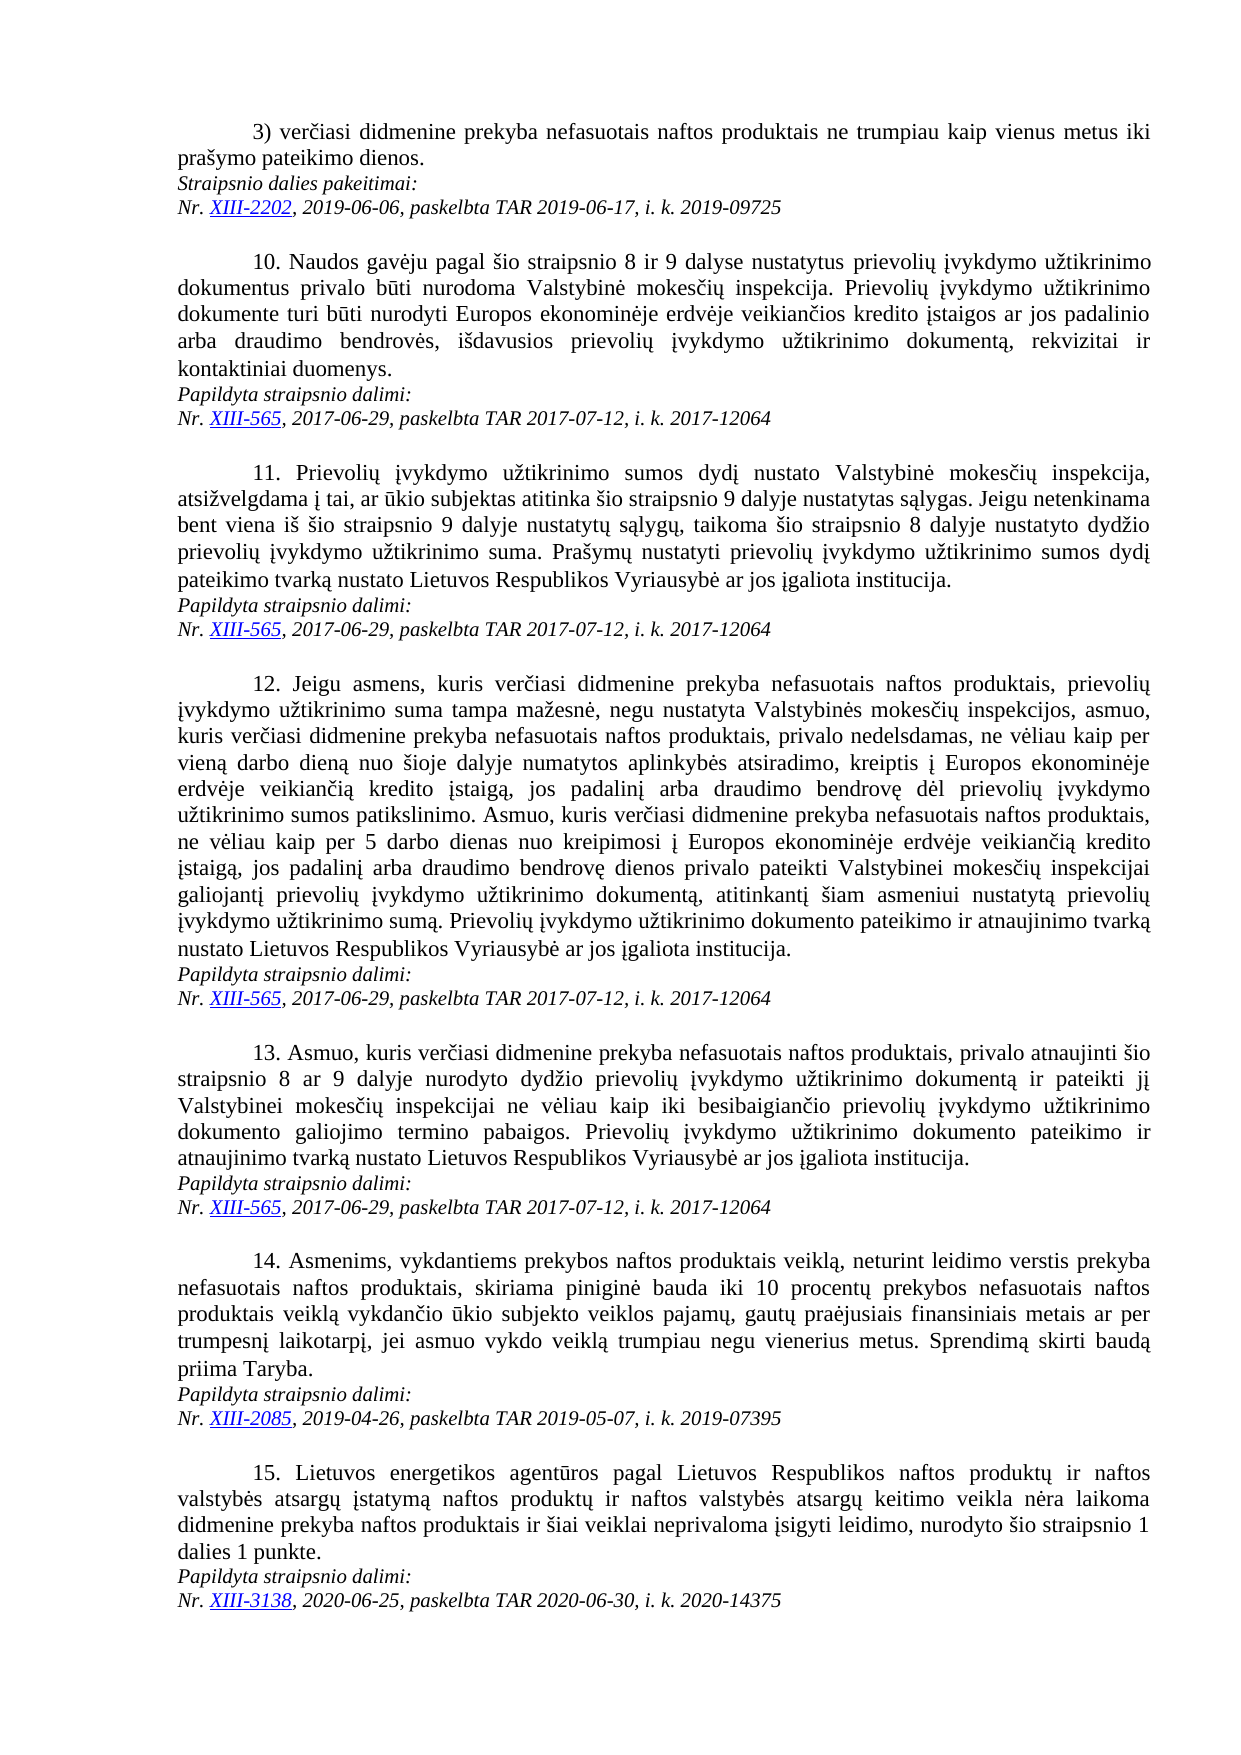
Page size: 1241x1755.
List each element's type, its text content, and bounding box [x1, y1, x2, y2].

text Papildyta straipsnio dalimi: [177, 382, 1152, 406]
text Papildyta straipsnio dalimi: [177, 1382, 1152, 1406]
text Papildyta straipsnio dalimi: [177, 962, 1152, 986]
text Nr. XIII-565, 2017-06-29, paskelbta TAR 2017-07-12, i. k. 2017-12064 [177, 1195, 1152, 1219]
text 13. Asmuo, kuris verčiasi didmenine prekyba nefasuotais naftos produktais, privalo atnaujinti šio straipsnio 8 ar 9 dalyje nurodyto dydžio prievolių įvykdymo užtikrinimo dokumentą ir pateikti jį Valstybinei mokesčių inspekcijai ne vėliau kaip iki besibaigiančio prievolių įvykdymo užtikrinimo dokumento galiojimo termino pabaigos. Prievolių įvykdymo užtikrinimo dokumento pateikimo ir atnaujinimo tvarką nustato Lietuvos Respublikos Vyriausybė ar jos įgaliota institucija. [177, 1039, 1152, 1171]
text 11. Prievolių įvykdymo užtikrinimo sumos dydį nustato Valstybinė mokesčių inspekcija, atsižvelgdama į tai, ar ūkio subjektas atitinka šio straipsnio 9 dalyje nustatytas sąlygas. Jeigu netenkinama bent viena iš šio straipsnio 9 dalyje nustatytų sąlygų, taikoma šio straipsnio 8 dalyje nustatyto dydžio prievolių įvykdymo užtikrinimo suma. Prašymų nustatyti prievolių įvykdymo užtikrinimo sumos dydį pateikimo tvarką nustato Lietuvos Respublikos Vyriausybė ar jos įgaliota institucija. [177, 459, 1152, 593]
text Nr. XIII-2085, 2019-04-26, paskelbta TAR 2019-05-07, i. k. 2019-07395 [177, 1406, 1152, 1430]
text Papildyta straipsnio dalimi: [177, 1564, 1152, 1588]
text 14. Asmenims, vykdantiems prekybos naftos produktais veiklą, neturint leidimo verstis prekyba nefasuotais naftos produktais, skiriama piniginė bauda iki 10 procentų prekybos nefasuotais naftos produktais veiklą vykdančio ūkio subjekto veiklos pajamų, gautų praėjusiais finansiniais metais ar per trumpesnį laikotarpį, jei asmuo vykdo veiklą trumpiau negu vienerius metus. Sprendimą skirti baudą priima Taryba. [177, 1248, 1152, 1382]
text 15. Lietuvos energetikos agentūros pagal Lietuvos Respublikos naftos produktų ir naftos valstybės atsargų įstatymą naftos produktų ir naftos valstybės atsargų keitimo veikla nėra laikoma didmenine prekyba naftos produktais ir šiai veiklai neprivaloma įsigyti leidimo, nurodyto šio straipsnio 1 dalies 1 punkte. [177, 1459, 1152, 1564]
text Straipsnio dalies pakeitimai: [177, 171, 1152, 195]
text Papildyta straipsnio dalimi: [177, 593, 1152, 617]
text Nr. XIII-2202, 2019-06-06, paskelbta TAR 2019-06-17, i. k. 2019-09725 [177, 195, 1152, 219]
text Nr. XIII-565, 2017-06-29, paskelbta TAR 2017-07-12, i. k. 2017-12064 [177, 406, 1152, 430]
text 3) verčiasi didmenine prekyba nefasuotais naftos produktais ne trumpiau kaip vienus metus iki prašymo pateikimo dienos. [177, 118, 1152, 171]
text Nr. XIII-565, 2017-06-29, paskelbta TAR 2017-07-12, i. k. 2017-12064 [177, 617, 1152, 641]
text Nr. XIII-3138, 2020-06-25, paskelbta TAR 2020-06-30, i. k. 2020-14375 [177, 1588, 1152, 1612]
text 12. Jeigu asmens, kuris verčiasi didmenine prekyba nefasuotais naftos produktais, prievolių įvykdymo užtikrinimo suma tampa mažesnė, negu nustatyta Valstybinės mokesčių inspekcijos, asmuo, kuris verčiasi didmenine prekyba nefasuotais naftos produktais, privalo nedelsdamas, ne vėliau kaip per vieną darbo dieną nuo šioje dalyje numatytos aplinkybės atsiradimo, kreiptis į Europos ekonominėje erdvėje veikiančią kredito įstaigą, jos padalinį arba draudimo bendrovę dėl prievolių įvykdymo užtikrinimo sumos patikslinimo. Asmuo, kuris verčiasi didmenine prekyba nefasuotais naftos produktais, ne vėliau kaip per 5 darbo dienas nuo kreipimosi į Europos ekonominėje erdvėje veikiančią kredito įstaigą, jos padalinį arba draudimo bendrovę dienos privalo pateikti Valstybinei mokesčių inspekcijai galiojantį prievolių įvykdymo užtikrinimo dokumentą, atitinkantį šiam asmeniui nustatytą prievolių įvykdymo užtikrinimo sumą. Prievolių įvykdymo užtikrinimo dokumento pateikimo ir atnaujinimo tvarką nustato Lietuvos Respublikos Vyriausybė ar jos įgaliota institucija. [177, 670, 1152, 962]
text 10. Naudos gavėju pagal šio straipsnio 8 ir 9 dalyse nustatytus prievolių įvykdymo užtikrinimo dokumentus privalo būti nurodoma Valstybinė mokesčių inspekcija. Prievolių įvykdymo užtikrinimo dokumente turi būti nurodyti Europos ekonominėje erdvėje veikiančios kredito įstaigos ar jos padalinio arba draudimo bendrovės, išdavusios prievolių įvykdymo užtikrinimo dokumentą, rekvizitai ir kontaktiniai duomenys. [177, 248, 1152, 382]
text Papildyta straipsnio dalimi: [177, 1171, 1152, 1195]
text Nr. XIII-565, 2017-06-29, paskelbta TAR 2017-07-12, i. k. 2017-12064 [177, 986, 1152, 1010]
